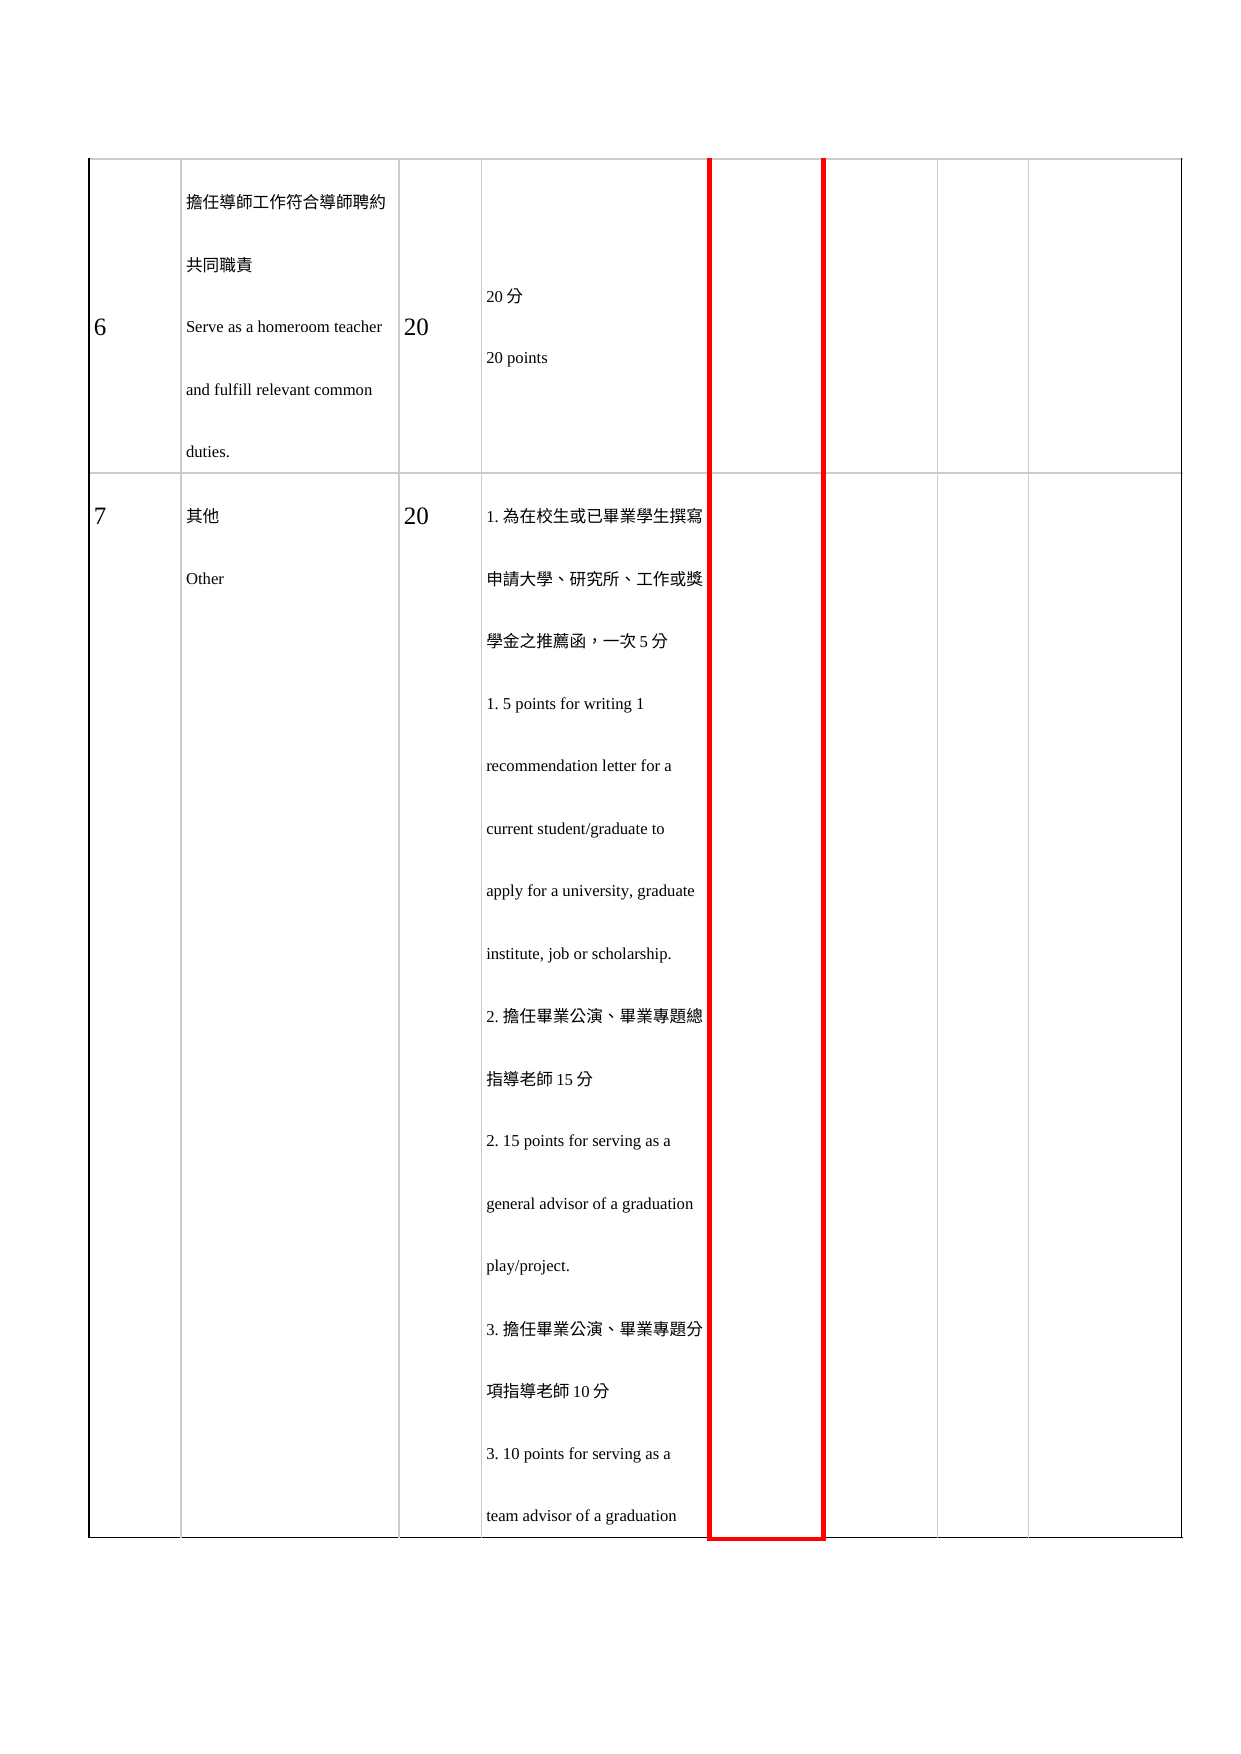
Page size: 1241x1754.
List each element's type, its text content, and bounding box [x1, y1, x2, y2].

table_cell [712, 160, 821, 472]
table_cell 20分 20 points [482, 160, 707, 472]
table_cell 6 [90, 160, 180, 472]
table_cell [712, 474, 821, 1536]
table_cell 20 [400, 160, 481, 472]
table_cell [1029, 474, 1181, 1536]
table_cell 其他 Other [182, 474, 398, 1536]
table_cell [1029, 160, 1181, 472]
table_cell 7 [90, 474, 180, 1536]
table_cell 20 [400, 474, 481, 1536]
table_cell 1. 為在校生或已畢業學生撰寫申請大學、研究所、工作或獎學金之推薦函，一次5分 1. 5 points for writing 1 recommendation letter for a current student/graduate to apply for a university, graduate institute, job or scholarship. 2. 擔任畢業公演、畢業專題總指導老師15分 2. 15 points for serving as a general advisor of a graduation play/project. 3. 擔任畢業公演、畢業專題分項指導老師10分 3. 10 points for serving as a team advisor of a graduation [482, 474, 707, 1536]
table_cell [826, 160, 937, 472]
table_cell [938, 474, 1028, 1536]
table_cell [826, 474, 937, 1536]
table_cell [938, 160, 1028, 472]
table_cell 擔任導師工作符合導師聘約共同職責 Serve as a homeroom teacher and fulfill relevant common duties. [182, 160, 398, 472]
